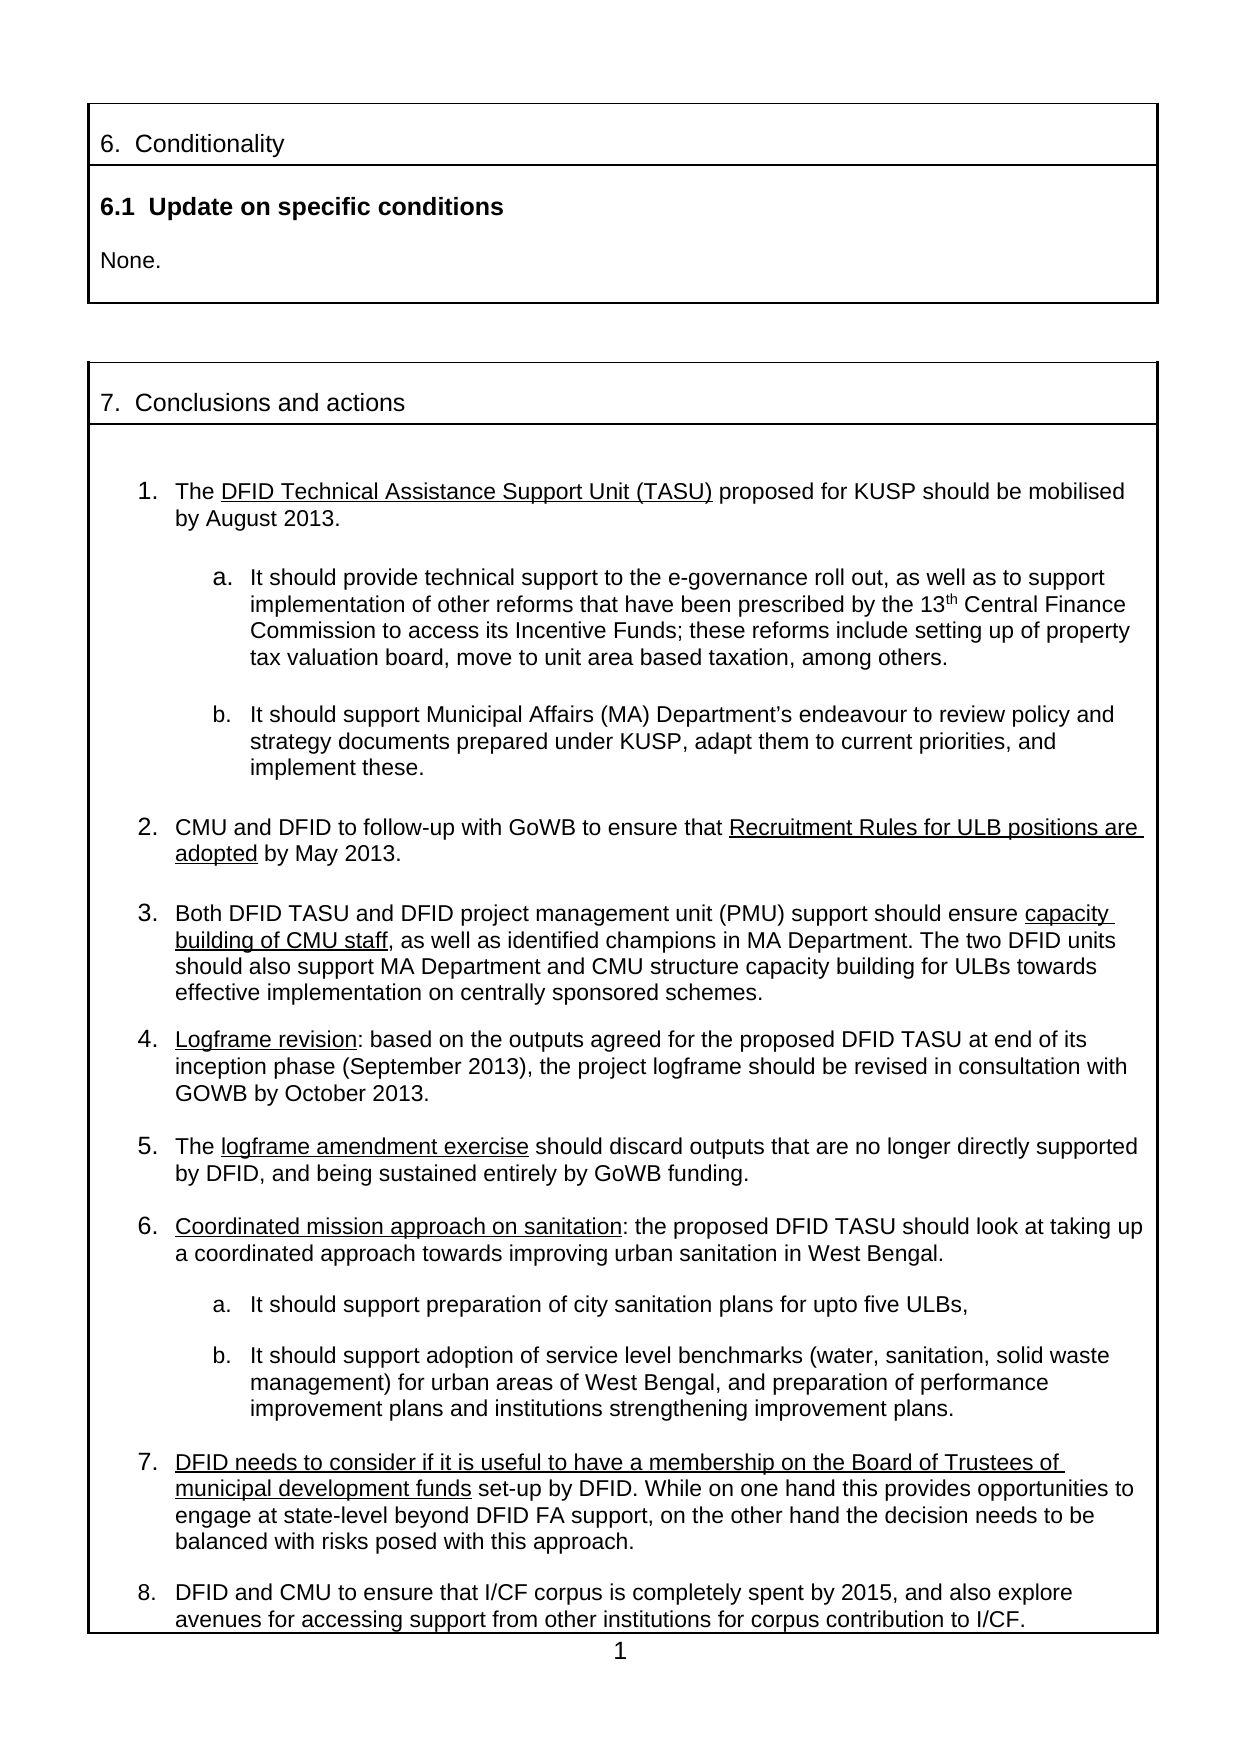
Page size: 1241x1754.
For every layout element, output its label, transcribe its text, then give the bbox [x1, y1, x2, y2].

table_cell The DFID Technical Assistance Support Unit (TASU) proposed for KUSP should be mobilised by August 2013. It should provide technical support to the e-governance roll out, as well as to support implementation of other reforms that have been prescribed by the 13th Central Finance Commission to access its Incentive Funds; these reforms include setting up of property tax valuation board, move to unit area based taxation, among others. It should support Municipal Affairs (MA) Department’s endeavour to review policy and strategy documents prepared under KUSP, adapt them to current priorities, and implement these. CMU and DFID to follow-up with GoWB to ensure that Recruitment Rules for ULB positions are adopted by May 2013. Both DFID TASU and DFID project management unit (PMU) support should ensure capacity building of CMU staff, as well as identified champions in MA Department. The two DFID units should also support MA Department and CMU structure capacity building for ULBs towards effective implementation on centrally sponsored schemes. Logframe revision: based on the outputs agreed for the proposed DFID TASU at end of its inception phase (September 2013), the project logframe should be revised in consultation with GOWB by October 2013. The logframe amendment exercise should discard outputs that are no longer directly supported by DFID, and being sustained entirely by GoWB funding. Coordinated mission approach on sanitation: the proposed DFID TASU should look at taking up a coordinated approach towards improving urban sanitation in West Bengal. It should support preparation of city sanitation plans for upto five ULBs, It should support adoption of service level benchmarks (water, sanitation, solid waste management) for urban areas of West Bengal, and preparation of performance improvement plans and institutions strengthening improvement plans. DFID needs to consider if it is useful to have a membership on the Board of Trustees of municipal development funds set-up by DFID. While on one hand this provides opportunities to engage at state-level beyond DFID FA support, on the other hand the decision needs to be balanced with risks posed with this approach. DFID and CMU to ensure that I/CF corpus is completely spent by 2015, and also explore avenues for accessing support from other institutions for corpus contribution to I/CF. A value for money exercise of the TA support being provided through KUSP could be initiated in 2014. [90, 425, 1156, 1632]
table_cell 6.1 Update on specific conditions None. [90, 166, 1156, 302]
table_header 6. Conditionality [90, 104, 1156, 164]
table_header 7. Conclusions and actions [90, 363, 1156, 423]
